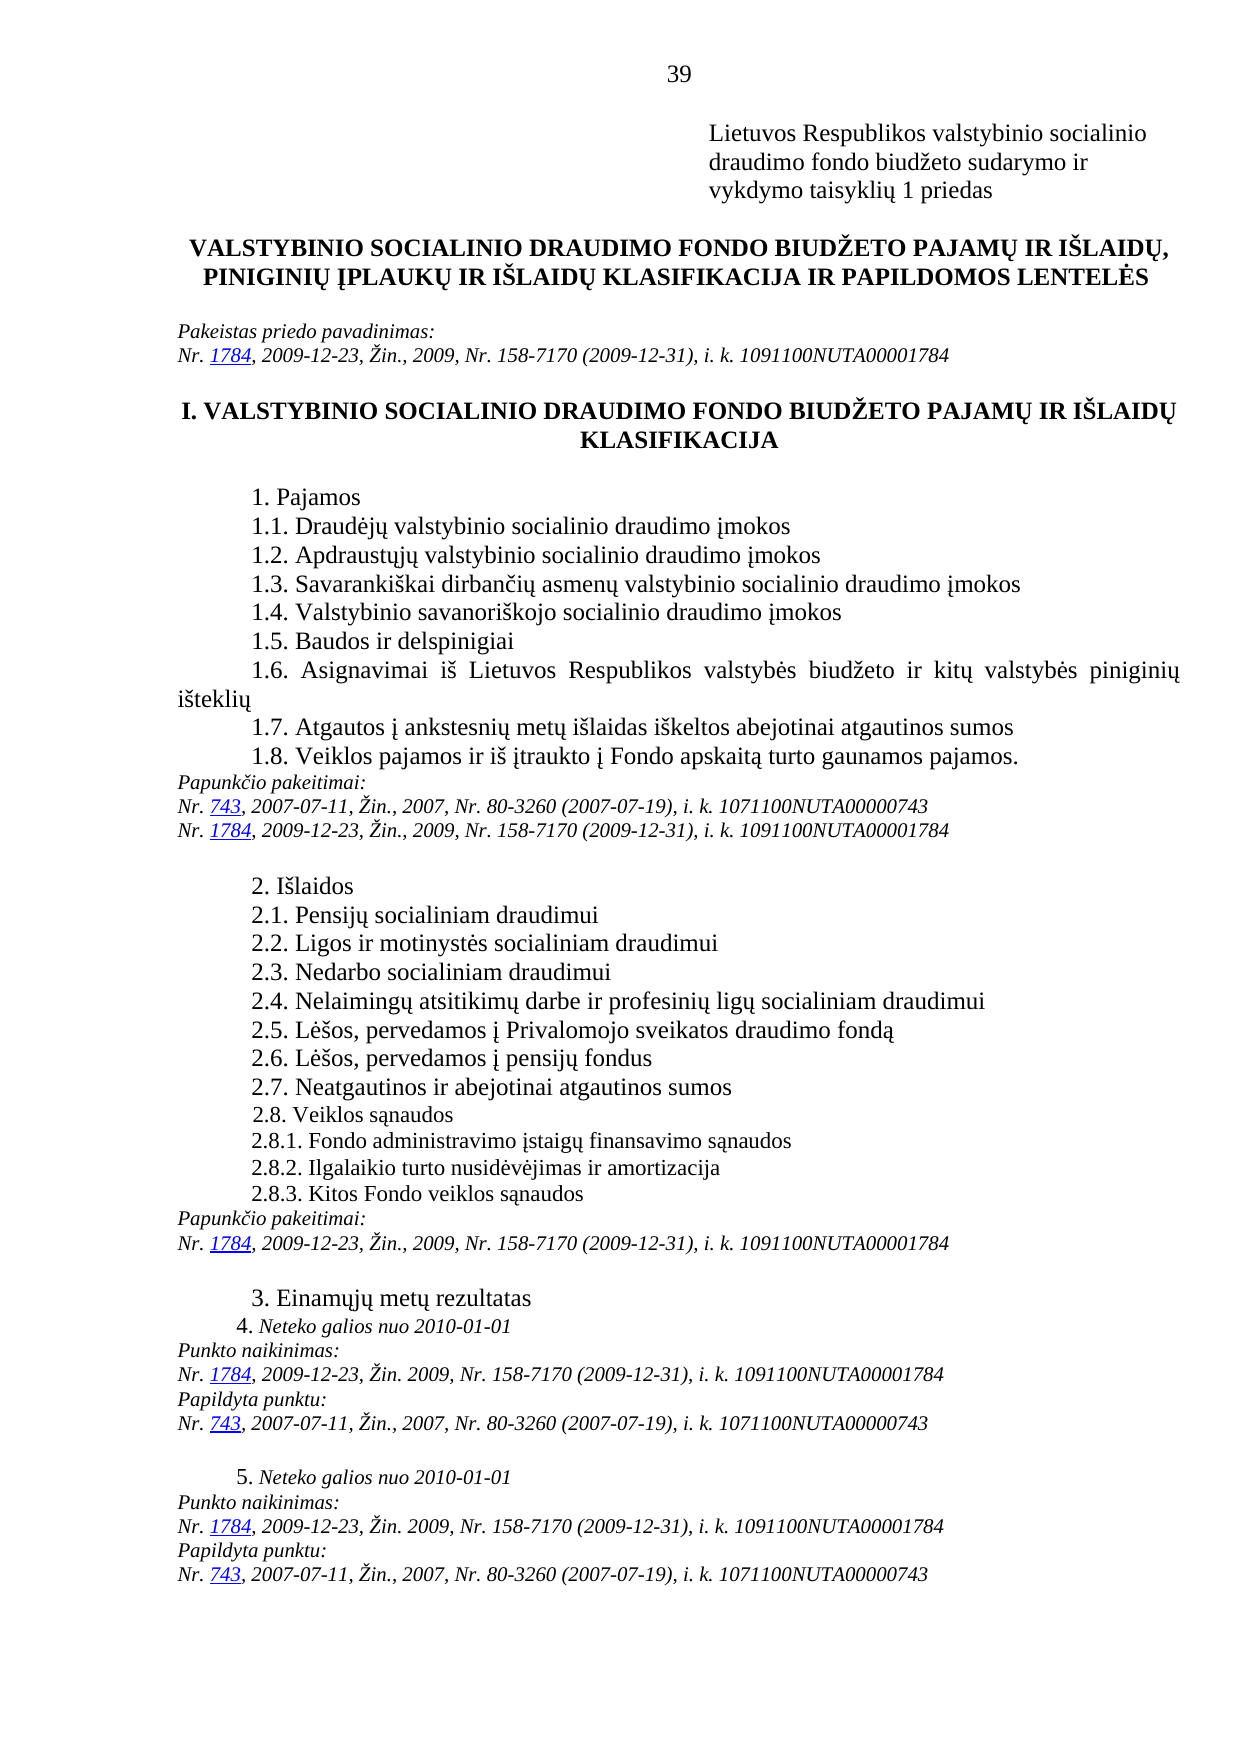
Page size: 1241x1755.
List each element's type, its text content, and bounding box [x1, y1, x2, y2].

text 2.8.1. Fondo administravimo įstaigų finansavimo sąnaudos [177, 1127, 1181, 1154]
text 1.4. Valstybinio savanoriškojo socialinio draudimo įmokos [177, 597, 1181, 626]
text 2.8.2. Ilgalaikio turto nusidėvėjimas ir amortizacija [177, 1154, 1181, 1180]
text 1.7. Atgautos į ankstesnių metų išlaidas iškeltos abejotinai atgautinos sumos [177, 712, 1181, 741]
text Papunkčio pakeitimai: [177, 770, 1181, 794]
text 1.3. Savarankiškai dirbančių asmenų valstybinio socialinio draudimo įmokos [177, 569, 1181, 597]
text VALSTYBINIO SOCIALINIO DRAUDIMO FONDO BIUDŽETO PAJAMŲ IR IŠLAIDŲ, PINIGINIŲ ĮPLAUKŲ IR IŠLAIDŲ KLASIFIKACIJA IR PAPILDOMOS LENTELĖS [177, 233, 1181, 291]
text 2.2. Ligos ir motinystės socialiniam draudimui [177, 928, 1181, 957]
text 2.6. Lėšos, pervedamos į pensijų fondus [177, 1043, 1181, 1072]
text 1.1. Draudėjų valstybinio socialinio draudimo įmokos [177, 511, 1181, 540]
text Punkto naikinimas: [177, 1338, 1181, 1362]
text draudimo fondo biudžeto sudarymo ir [177, 147, 1181, 176]
text 2.1. Pensijų socialiniam draudimui [177, 900, 1181, 928]
text Lietuvos Respublikos valstybinio socialinio [709, 118, 1181, 147]
text Nr. 1784, 2009-12-23, Žin., 2009, Nr. 158-7170 (2009-12-31), i. k. 1091100NUTA00001784 [177, 1230, 1181, 1254]
text 2.8.3. Kitos Fondo veiklos sąnaudos [177, 1180, 1181, 1206]
text Papildyta punktu: [177, 1386, 1181, 1411]
text I. VALSTYBINIO SOCIALINIO DRAUDIMO FONDO BIUDŽETO PAJAMŲ IR IŠLAIDŲ KLASIFIKACIJA [177, 396, 1181, 454]
text 1.6. Asignavimai iš Lietuvos Respublikos valstybės biudžeto ir kitų valstybės piniginių išteklių [177, 655, 1181, 712]
text 1.2. Apdraustųjų valstybinio socialinio draudimo įmokos [177, 540, 1181, 569]
text Papunkčio pakeitimai: [177, 1206, 1181, 1230]
text Nr. 743, 2007-07-11, Žin., 2007, Nr. 80-3260 (2007-07-19), i. k. 1071100NUTA00000743 [177, 1411, 1181, 1434]
text 2. Išlaidos [177, 871, 1181, 900]
text vykdymo taisyklių 1 priedas [177, 176, 1181, 204]
text 2.4. Nelaimingų atsitikimų darbe ir profesinių ligų socialiniam draudimui [177, 986, 1181, 1015]
text Nr. 1784, 2009-12-23, Žin., 2009, Nr. 158-7170 (2009-12-31), i. k. 1091100NUTA00001784 [177, 343, 1181, 367]
text 2.8. Veiklos sąnaudos [177, 1101, 1181, 1127]
text Punkto naikinimas: [177, 1490, 1181, 1514]
text Nr. 743, 2007-07-11, Žin., 2007, Nr. 80-3260 (2007-07-19), i. k. 1071100NUTA00000743 [177, 794, 1181, 818]
text 5. Neteko galios nuo 2010-01-01 [177, 1463, 1181, 1490]
text Papildyta punktu: [177, 1538, 1181, 1562]
text 1.5. Baudos ir delspinigiai [177, 626, 1181, 655]
text 3. Einamųjų metų rezultatas [177, 1283, 1181, 1312]
text Pakeistas priedo pavadinimas: [177, 319, 1181, 343]
text 2.5. Lėšos, pervedamos į Privalomojo sveikatos draudimo fondą [177, 1015, 1181, 1043]
text Nr. 743, 2007-07-11, Žin., 2007, Nr. 80-3260 (2007-07-19), i. k. 1071100NUTA00000743 [177, 1562, 1181, 1586]
text 1.8. Veiklos pajamos ir iš įtraukto į Fondo apskaitą turto gaunamos pajamos. [177, 741, 1181, 770]
text Nr. 1784, 2009-12-23, Žin. 2009, Nr. 158-7170 (2009-12-31), i. k. 1091100NUTA00001784 [177, 1514, 1181, 1538]
text 1. Pajamos [177, 482, 1181, 511]
text Nr. 1784, 2009-12-23, Žin. 2009, Nr. 158-7170 (2009-12-31), i. k. 1091100NUTA00001784 [177, 1362, 1181, 1386]
text 2.7. Neatgautinos ir abejotinai atgautinos sumos [177, 1072, 1181, 1101]
text Nr. 1784, 2009-12-23, Žin., 2009, Nr. 158-7170 (2009-12-31), i. k. 1091100NUTA00001784 [177, 818, 1181, 842]
text 4. Neteko galios nuo 2010-01-01 [177, 1312, 1181, 1338]
text 2.3. Nedarbo socialiniam draudimui [177, 957, 1181, 986]
